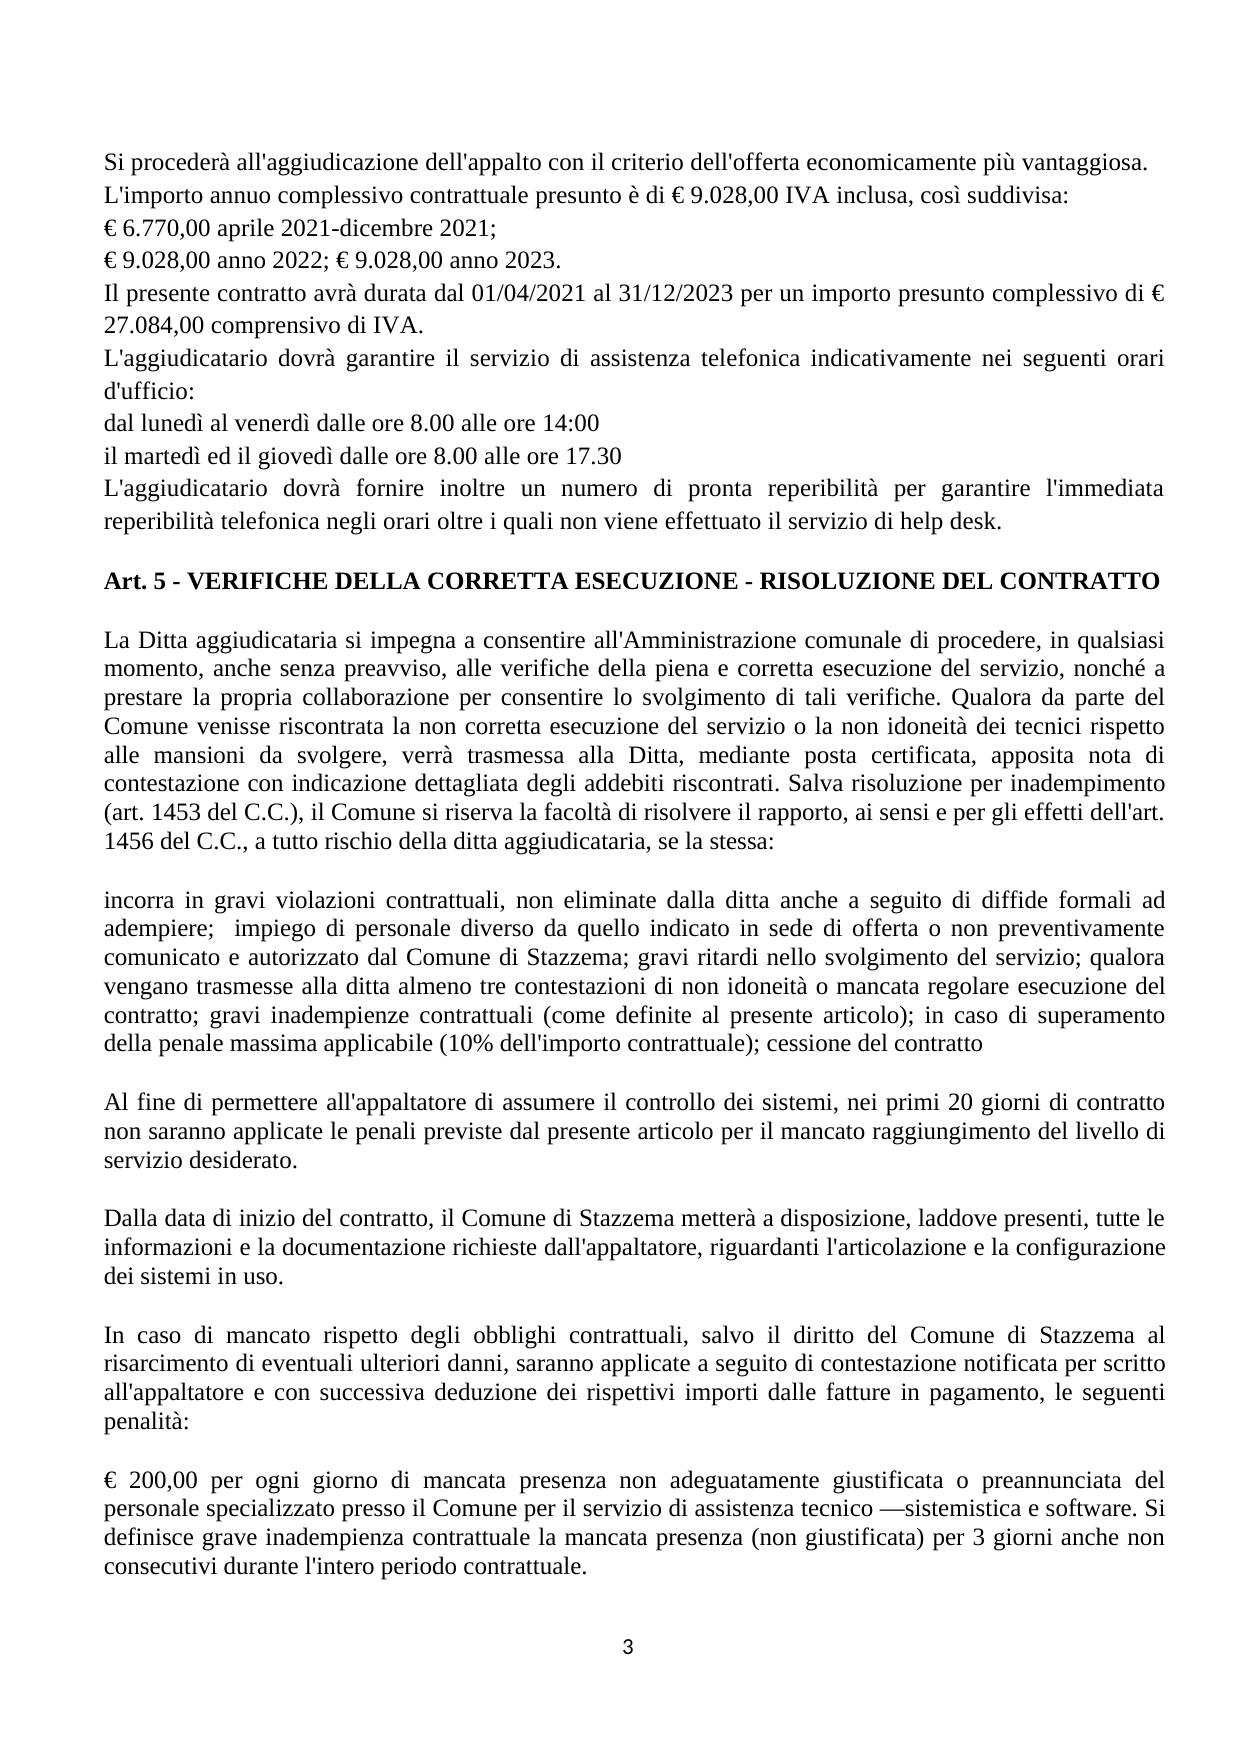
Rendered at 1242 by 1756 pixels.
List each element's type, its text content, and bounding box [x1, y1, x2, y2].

text il martedì ed il giovedì dalle ore 8.00 alle ore 17.30 [103, 438, 1167, 471]
text € 200,00 per ogni giorno di mancata presenza non adeguatamente giustificata o preannunciata del personale specializzato presso il Comune per il servizio di assistenza tecnico —sistemistica e software. Si definisce grave inadempienza contrattuale la mancata presenza (non giustificata) per 3 giorni anche non consecutivi durante l'intero periodo contrattuale. [103, 1465, 1167, 1580]
text Art. 5 - VERIFICHE DELLA CORRETTA ESECUZIONE - RISOLUZIONE DEL CONTRATTO [103, 566, 1167, 595]
text La Ditta aggiudicataria si impegna a consentire all'Amministrazione comunale di procedere, in qualsiasi momento, anche senza preavviso, alle verifiche della piena e corretta esecuzione del servizio, nonché a prestare la propria collaborazione per consentire lo svolgimento di tali verifiche. Qualora da parte del Comune venisse riscontrata la non corretta esecuzione del servizio o la non idoneità dei tecnici rispetto alle mansioni da svolgere, verrà trasmessa alla Ditta, mediante posta certificata, apposita nota di contestazione con indicazione dettagliata degli addebiti riscontrati. Salva risoluzione per inadempimento (art. 1453 del C.C.), il Comune si riserva la facoltà di risolvere il rapporto, ai sensi e per gli effetti dell'art. 1456 del C.C., a tutto rischio della ditta aggiudicataria, se la stessa: [103, 625, 1167, 855]
text L'importo annuo complessivo contrattuale presunto è di € 9.028,00 IVA inclusa, così suddivisa: [103, 177, 1167, 210]
text L'aggiudicatario dovrà garantire il servizio di assistenza telefonica indicativamente nei seguenti orari d'ufficio: [103, 340, 1167, 406]
text Si procederà all'aggiudicazione dell'appalto con il criterio dell'offerta economicamente più vantaggiosa. [103, 145, 1167, 177]
text Dalla data di inizio del contratto, il Comune di Stazzema metterà a disposizione, laddove presenti, tutte le informazioni e la documentazione richieste dall'appaltatore, riguardanti l'articolazione e la configurazione dei sistemi in uso. [103, 1203, 1167, 1290]
text € 6.770,00 aprile 2021-dicembre 2021; [103, 210, 1167, 243]
text Al fine di permettere all'appaltatore di assumere il controllo dei sistemi, nei primi 20 giorni di contratto non saranno applicate le penali previste dal presente articolo per il mancato raggiungimento del livello di servizio desiderato. [103, 1087, 1167, 1173]
text In caso di mancato rispetto degli obblighi contrattuali, salvo il diritto del Comune di Stazzema al risarcimento di eventuali ulteriori danni, saranno applicate a seguito di contestazione notificata per scritto all'appaltatore e con successiva deduzione dei rispettivi importi dalle fatture in pagamento, le seguenti penalità: [103, 1320, 1167, 1435]
text incorra in gravi violazioni contrattuali, non eliminate dalla ditta anche a seguito di diffide formali ad adempiere; impiego di personale diverso da quello indicato in sede di offerta o non preventivamente comunicato e autorizzato dal Comune di Stazzema; gravi ritardi nello svolgimento del servizio; qualora vengano trasmesse alla ditta almeno tre contestazioni di non idoneità o mancata regolare esecuzione del contratto; gravi inadempienze contrattuali (come definite al presente articolo); in caso di superamento della penale massima applicabile (10% dell'importo contrattuale); cessione del contratto [103, 885, 1167, 1057]
text Il presente contratto avrà durata dal 01/04/2021 al 31/12/2023 per un importo presunto complessivo di € 27.084,00 comprensivo di IVA. [103, 275, 1167, 340]
text dal lunedì al venerdì dalle ore 8.00 alle ore 14:00 [103, 406, 1167, 438]
text L'aggiudicatario dovrà fornire inoltre un numero di pronta reperibilità per garantire l'immediata reperibilità telefonica negli orari oltre i quali non viene effettuato il servizio di help desk. [103, 471, 1167, 536]
text € 9.028,00 anno 2022; € 9.028,00 anno 2023. [103, 243, 1167, 275]
